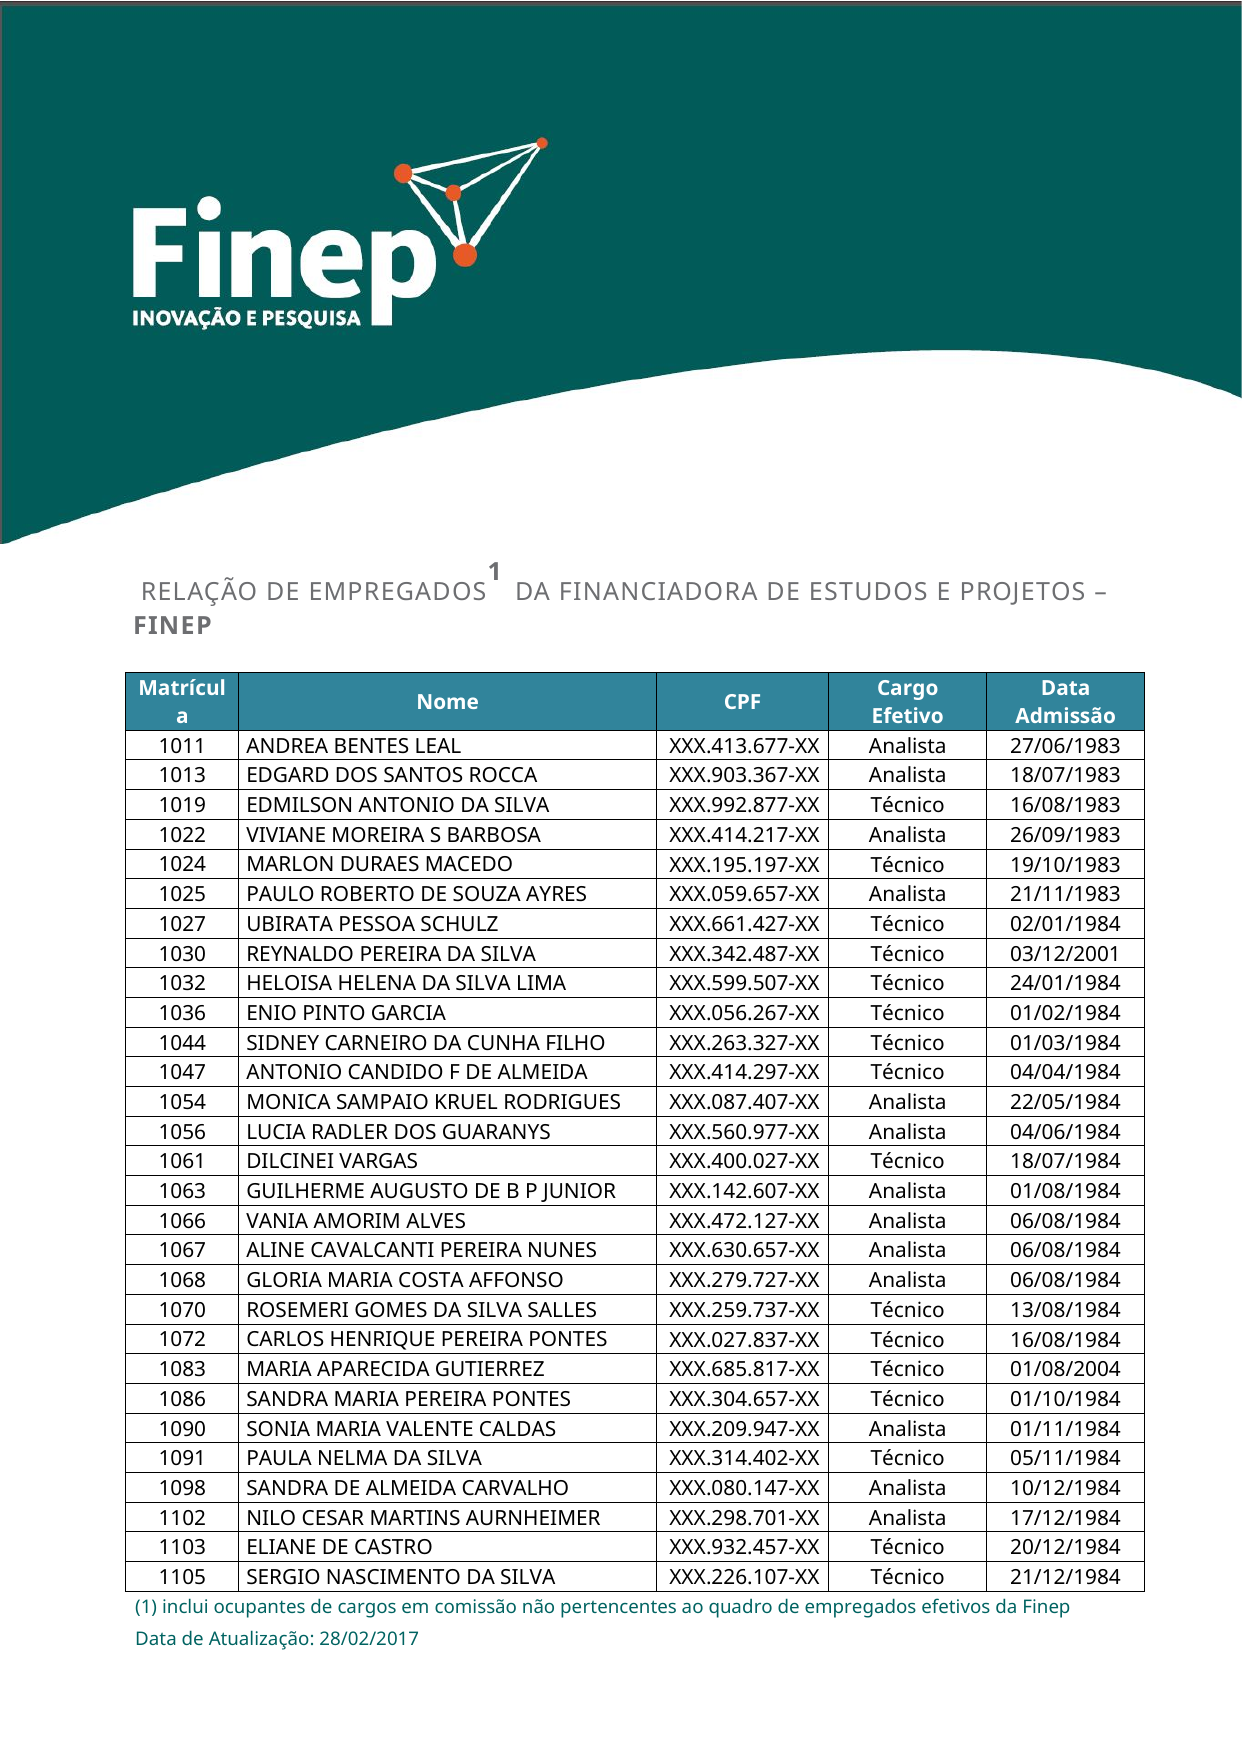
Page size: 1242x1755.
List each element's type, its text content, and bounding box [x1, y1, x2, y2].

table_cell XXX.298.701-XX [657, 1503, 828, 1531]
table_cell 16/08/1984 [987, 1325, 1144, 1353]
table_cell 24/01/1984 [987, 968, 1144, 997]
table_cell 22/05/1984 [987, 1087, 1144, 1116]
table_cell 01/10/1984 [987, 1384, 1144, 1412]
table_cell Técnico [829, 1057, 986, 1086]
table_cell Analista [829, 1414, 986, 1442]
table_cell 1105 [126, 1562, 238, 1591]
table_cell Analista [829, 879, 986, 908]
table_cell PAULA NELMA DA SILVA [239, 1443, 656, 1472]
table_cell VANIA AMORIM ALVES [239, 1206, 656, 1234]
table_cell Técnico [829, 1325, 986, 1353]
table_header Cargo Efetivo [829, 673, 986, 730]
table_cell 06/08/1984 [987, 1265, 1144, 1294]
table_cell 20/12/1984 [987, 1532, 1144, 1561]
table_cell XXX.685.817-XX [657, 1354, 828, 1383]
table_header Nome [239, 673, 656, 730]
table_cell Técnico [829, 1295, 986, 1323]
table_cell SANDRA DE ALMEIDA CARVALHO [239, 1473, 656, 1502]
table_cell ANTONIO CANDIDO F DE ALMEIDA [239, 1057, 656, 1086]
table_cell 1047 [126, 1057, 238, 1086]
table_cell 1027 [126, 909, 238, 937]
table_cell 05/11/1984 [987, 1443, 1144, 1472]
table_cell 18/07/1984 [987, 1146, 1144, 1175]
table_cell 27/06/1983 [987, 731, 1144, 759]
table_cell LUCIA RADLER DOS GUARANYS [239, 1117, 656, 1145]
table_cell MONICA SAMPAIO KRUEL RODRIGUES [239, 1087, 656, 1116]
table_cell 26/09/1983 [987, 820, 1144, 848]
table_cell CARLOS HENRIQUE PEREIRA PONTES [239, 1325, 656, 1353]
table_cell 1066 [126, 1206, 238, 1234]
table_cell Técnico [829, 1562, 986, 1591]
table_cell Técnico [829, 1354, 986, 1383]
table_cell XXX.027.837-XX [657, 1325, 828, 1353]
table_cell 1022 [126, 820, 238, 848]
table_cell Analista [829, 1206, 986, 1234]
table_cell ROSEMERI GOMES DA SILVA SALLES [239, 1295, 656, 1323]
table_cell 01/02/1984 [987, 998, 1144, 1027]
table_cell 1019 [126, 790, 238, 819]
table_cell Técnico [829, 968, 986, 997]
table_cell 06/08/1984 [987, 1235, 1144, 1264]
table_cell XXX.599.507-XX [657, 968, 828, 997]
table_cell DILCINEI VARGAS [239, 1146, 656, 1175]
table_cell Técnico [829, 1532, 986, 1561]
table_cell XXX.903.367-XX [657, 760, 828, 789]
table_cell Analista [829, 820, 986, 848]
table_cell Analista [829, 1087, 986, 1116]
table_cell 04/04/1984 [987, 1057, 1144, 1086]
table_cell 13/08/1984 [987, 1295, 1144, 1323]
table_cell XXX.342.487-XX [657, 939, 828, 967]
table_cell 1025 [126, 879, 238, 908]
table_cell 1068 [126, 1265, 238, 1294]
table_cell SIDNEY CARNEIRO DA CUNHA FILHO [239, 1028, 656, 1056]
table_cell 1056 [126, 1117, 238, 1145]
table_cell 03/12/2001 [987, 939, 1144, 967]
table_cell 1030 [126, 939, 238, 967]
table_cell EDMILSON ANTONIO DA SILVA [239, 790, 656, 819]
table_cell 1044 [126, 1028, 238, 1056]
table_cell SERGIO NASCIMENTO DA SILVA [239, 1562, 656, 1591]
table_cell 1072 [126, 1325, 238, 1353]
table_cell UBIRATA PESSOA SCHULZ [239, 909, 656, 937]
table_cell Analista [829, 1265, 986, 1294]
table_cell Analista [829, 1473, 986, 1502]
table_cell XXX.259.737-XX [657, 1295, 828, 1323]
table_cell Técnico [829, 939, 986, 967]
table_cell XXX.142.607-XX [657, 1176, 828, 1205]
table_cell Analista [829, 760, 986, 789]
table_header Matrícula [126, 673, 238, 730]
table_cell XXX.080.147-XX [657, 1473, 828, 1502]
table_cell 1036 [126, 998, 238, 1027]
table_cell Técnico [829, 850, 986, 878]
table_cell ANDREA BENTES LEAL [239, 731, 656, 759]
table_cell 04/06/1984 [987, 1117, 1144, 1145]
table_cell 1102 [126, 1503, 238, 1531]
table_cell NILO CESAR MARTINS AURNHEIMER [239, 1503, 656, 1531]
table_cell Técnico [829, 790, 986, 819]
table_cell 1054 [126, 1087, 238, 1116]
table_cell 21/11/1983 [987, 879, 1144, 908]
table_cell Analista [829, 1117, 986, 1145]
table_header CPF [657, 673, 828, 730]
table_cell XXX.056.267-XX [657, 998, 828, 1027]
table_cell EDGARD DOS SANTOS ROCCA [239, 760, 656, 789]
table_cell 06/08/1984 [987, 1206, 1144, 1234]
table_cell ELIANE DE CASTRO [239, 1532, 656, 1561]
table_cell Técnico [829, 1384, 986, 1412]
table_cell Analista [829, 1176, 986, 1205]
table_cell XXX.661.427-XX [657, 909, 828, 937]
table_cell XXX.414.297-XX [657, 1057, 828, 1086]
table_cell Técnico [829, 909, 986, 937]
table_cell Analista [829, 1235, 986, 1264]
table_cell 01/08/1984 [987, 1176, 1144, 1205]
table_cell XXX.413.677-XX [657, 731, 828, 759]
table_cell 01/03/1984 [987, 1028, 1144, 1056]
table_cell Técnico [829, 1146, 986, 1175]
table_cell XXX.209.947-XX [657, 1414, 828, 1442]
table_cell SANDRA MARIA PEREIRA PONTES [239, 1384, 656, 1412]
table_cell HELOISA HELENA DA SILVA LIMA [239, 968, 656, 997]
table_cell XXX.195.197-XX [657, 850, 828, 878]
table_cell 1091 [126, 1443, 238, 1472]
table_cell Técnico [829, 998, 986, 1027]
table_cell Técnico [829, 1028, 986, 1056]
table_cell XXX.087.407-XX [657, 1087, 828, 1116]
table_cell 01/08/2004 [987, 1354, 1144, 1383]
table_cell 1083 [126, 1354, 238, 1383]
table_cell XXX.263.327-XX [657, 1028, 828, 1056]
table_cell GLORIA MARIA COSTA AFFONSO [239, 1265, 656, 1294]
table_cell Analista [829, 1503, 986, 1531]
table_cell 21/12/1984 [987, 1562, 1144, 1591]
table_cell MARIA APARECIDA GUTIERREZ [239, 1354, 656, 1383]
table_cell 1061 [126, 1146, 238, 1175]
table_cell XXX.992.877-XX [657, 790, 828, 819]
table_cell XXX.279.727-XX [657, 1265, 828, 1294]
table_cell MARLON DURAES MACEDO [239, 850, 656, 878]
table_cell 1086 [126, 1384, 238, 1412]
table_cell 1032 [126, 968, 238, 997]
table_cell 1070 [126, 1295, 238, 1323]
table_header Data Admissão [987, 673, 1144, 730]
table_cell XXX.314.402-XX [657, 1443, 828, 1472]
table_cell 1090 [126, 1414, 238, 1442]
table_cell XXX.226.107-XX [657, 1562, 828, 1591]
table_cell XXX.932.457-XX [657, 1532, 828, 1561]
table_cell 1013 [126, 760, 238, 789]
table_cell Técnico [829, 1443, 986, 1472]
table_cell 18/07/1983 [987, 760, 1144, 789]
table_cell 19/10/1983 [987, 850, 1144, 878]
table_cell 01/11/1984 [987, 1414, 1144, 1442]
table_cell GUILHERME AUGUSTO DE B P JUNIOR [239, 1176, 656, 1205]
table_cell 1103 [126, 1532, 238, 1561]
table_cell 02/01/1984 [987, 909, 1144, 937]
table_cell 1024 [126, 850, 238, 878]
table_cell XXX.630.657-XX [657, 1235, 828, 1264]
table_cell SONIA MARIA VALENTE CALDAS [239, 1414, 656, 1442]
table_cell XXX.304.657-XX [657, 1384, 828, 1412]
table_cell 17/12/1984 [987, 1503, 1144, 1531]
table_cell XXX.400.027-XX [657, 1146, 828, 1175]
table_cell VIVIANE MOREIRA S BARBOSA [239, 820, 656, 848]
table_cell PAULO ROBERTO DE SOUZA AYRES [239, 879, 656, 908]
table_cell XXX.059.657-XX [657, 879, 828, 908]
table_cell XXX.414.217-XX [657, 820, 828, 848]
table_cell 1063 [126, 1176, 238, 1205]
table_cell ALINE CAVALCANTI PEREIRA NUNES [239, 1235, 656, 1264]
table_cell 1098 [126, 1473, 238, 1502]
table_cell 1011 [126, 731, 238, 759]
table_cell REYNALDO PEREIRA DA SILVA [239, 939, 656, 967]
table_cell ENIO PINTO GARCIA [239, 998, 656, 1027]
table_cell XXX.472.127-XX [657, 1206, 828, 1234]
table_cell Analista [829, 731, 986, 759]
table_cell XXX.560.977-XX [657, 1117, 828, 1145]
table_cell 10/12/1984 [987, 1473, 1144, 1502]
table_cell 1067 [126, 1235, 238, 1264]
table_cell 16/08/1983 [987, 790, 1144, 819]
